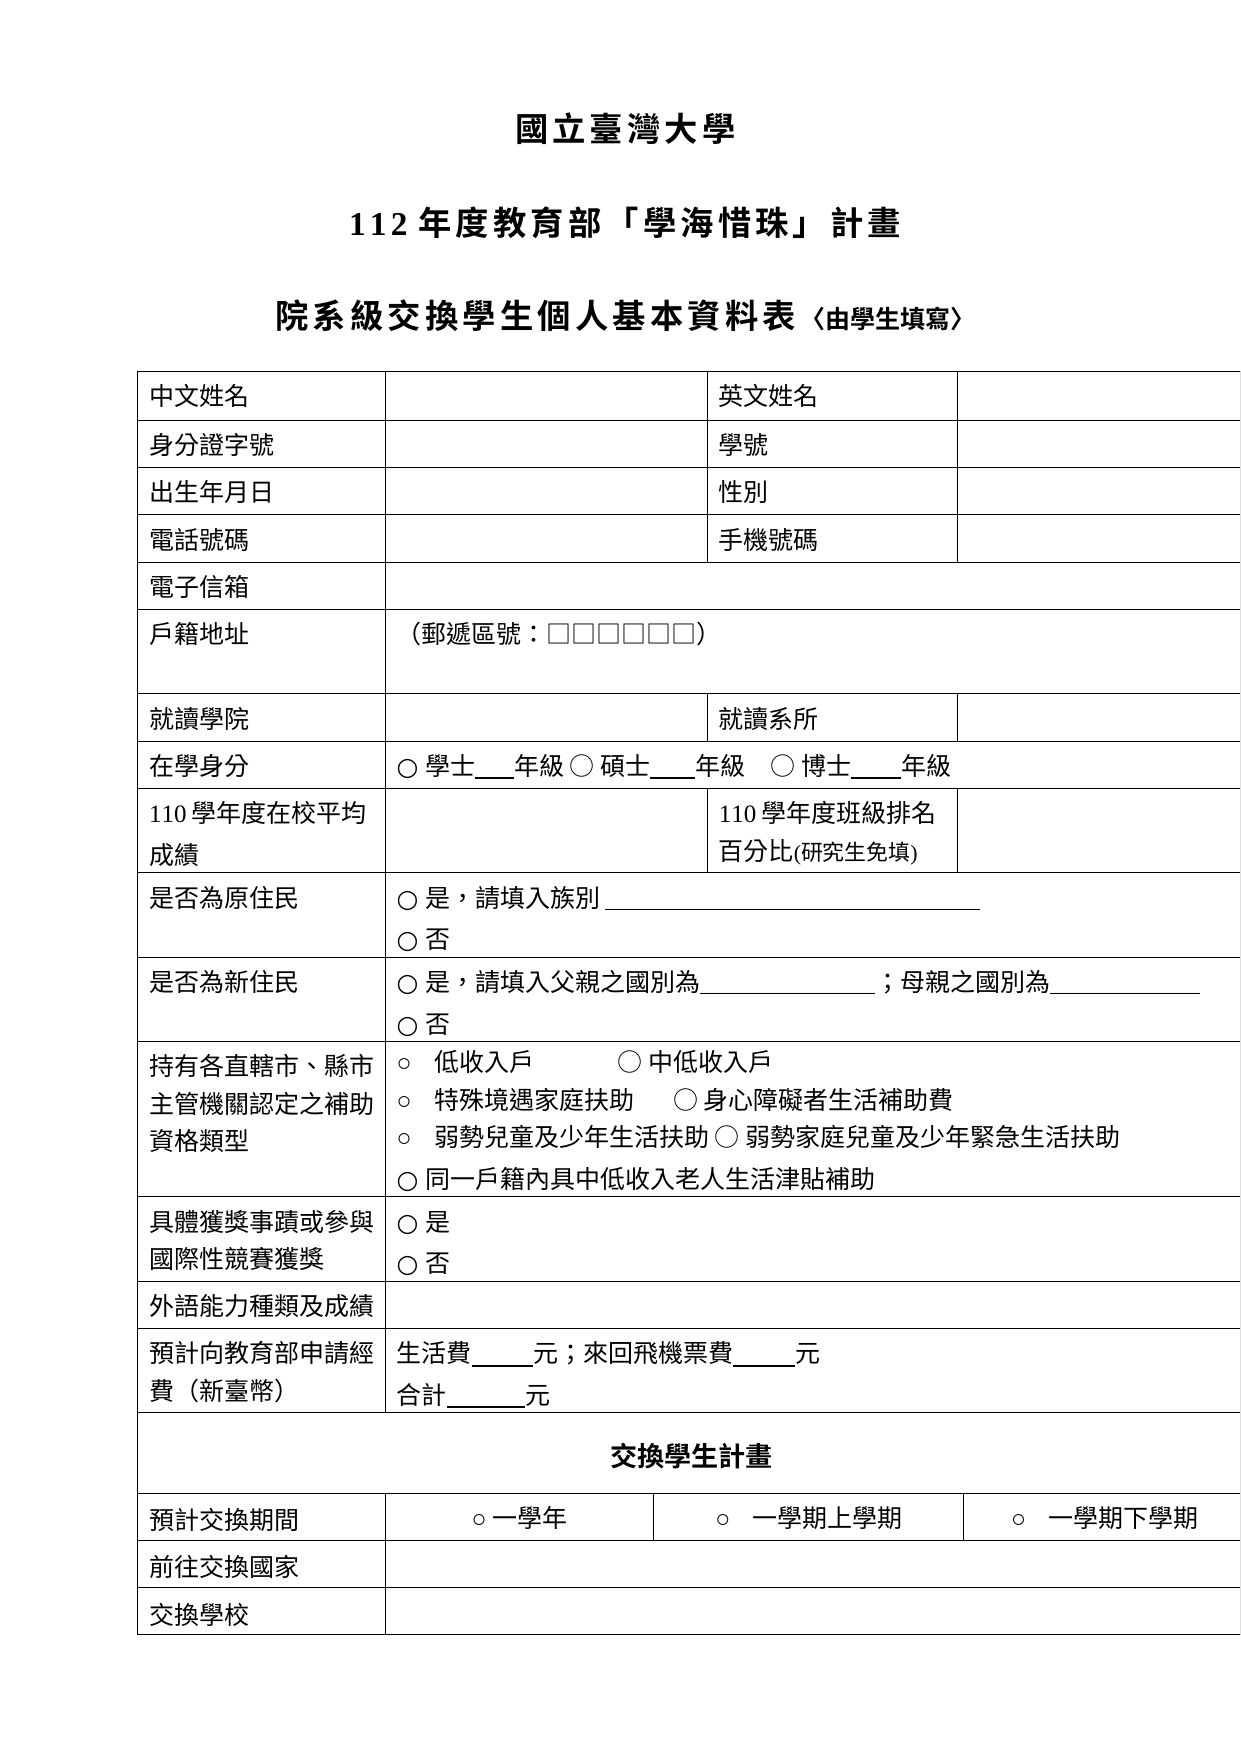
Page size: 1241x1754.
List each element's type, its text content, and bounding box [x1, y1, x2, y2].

table_cell [386, 789, 707, 872]
table_header [386, 372, 707, 420]
table_header 中文姓名 [138, 372, 385, 420]
table_cell 生活費 元；來回飛機票費 元 合計 元 [386, 1329, 1240, 1412]
table_cell ○ 一學年 [386, 1494, 653, 1540]
table_cell （郵遞區號：□□□□□□） [386, 610, 1240, 693]
table_cell [958, 789, 1240, 872]
table_cell [386, 1282, 1240, 1328]
table_cell 電子信箱 [138, 563, 385, 609]
table_cell [386, 515, 707, 562]
table_cell 電話號碼 [138, 515, 385, 562]
table_cell [386, 563, 1240, 609]
text 國立臺灣大學 [138, 89, 1113, 164]
table_cell 前往交換國家 [138, 1541, 385, 1587]
table_cell 就讀學院 [138, 694, 385, 741]
table_cell ○ 是，請填入父親之國別為＿＿＿＿＿＿＿；母親之國別為＿＿＿＿＿＿ ○ 否 [386, 958, 1240, 1041]
table_cell [386, 1541, 1240, 1587]
table_cell 一學期下學期 [964, 1494, 1240, 1540]
table_cell ○ 是 ○ 否 [386, 1197, 1240, 1281]
table_cell 持有各直轄市、縣市主管機關認定之補助資格類型 [138, 1042, 385, 1196]
table_cell 交換學校 [138, 1588, 385, 1634]
table_cell 110學年度在校平均 成績 [138, 789, 385, 872]
table_cell 身分證字號 [138, 421, 385, 467]
table_cell 戶籍地址 [138, 610, 385, 693]
table_cell [958, 421, 1240, 467]
table_cell 110學年度班級排名百分比(研究生免填) [708, 789, 957, 872]
table_cell 出生年月日 [138, 468, 385, 514]
table_cell [958, 468, 1240, 514]
table_cell 性別 [708, 468, 957, 514]
table_cell 具體獲獎事蹟或參與國際性競賽獲獎 [138, 1197, 385, 1281]
table_header 英文姓名 [708, 372, 957, 420]
table_cell 交換學生計畫 [138, 1413, 1240, 1492]
table_cell 就讀系所 [708, 694, 957, 741]
table_cell [386, 468, 707, 514]
table_cell ○ 學士 年級 ○ 碩士 年級 ○ 博士 年級 [386, 742, 1240, 788]
table_cell ○ 是，請填入族別 ＿＿＿＿＿＿＿＿＿＿＿＿＿＿＿ ○ 否 [386, 873, 1240, 957]
table_cell 是否為新住民 [138, 958, 385, 1041]
table_cell 是否為原住民 [138, 873, 385, 957]
table_cell 在學身分 [138, 742, 385, 788]
table_cell 外語能力種類及成績 [138, 1282, 385, 1328]
table_header [958, 372, 1240, 420]
table_cell [386, 421, 707, 467]
text 112年度教育部「學海惜珠」計畫 [138, 183, 1113, 258]
table_cell 一學期上學期 [654, 1494, 963, 1540]
text 院系級交換學生個人基本資料表〈由學生填寫〉 [138, 277, 1113, 352]
table_cell [386, 694, 707, 741]
table_cell 預計向教育部申請經費（新臺幣） [138, 1329, 385, 1412]
table_cell [958, 694, 1240, 741]
table_cell [386, 1588, 1240, 1634]
table_cell 手機號碼 [708, 515, 957, 562]
table_cell 預計交換期間 [138, 1494, 385, 1540]
table_cell 低收入戶 ○ 中低收入戶 特殊境遇家庭扶助 ○ 身心障礙者生活補助費 弱勢兒童及少年生活扶助 ○ 弱勢家庭兒童及少年緊急生活扶助 ○ 同一戶籍內具中低收入老人生活津貼補助 [386, 1042, 1240, 1196]
table_cell [958, 515, 1240, 562]
table_cell 學號 [708, 421, 957, 467]
